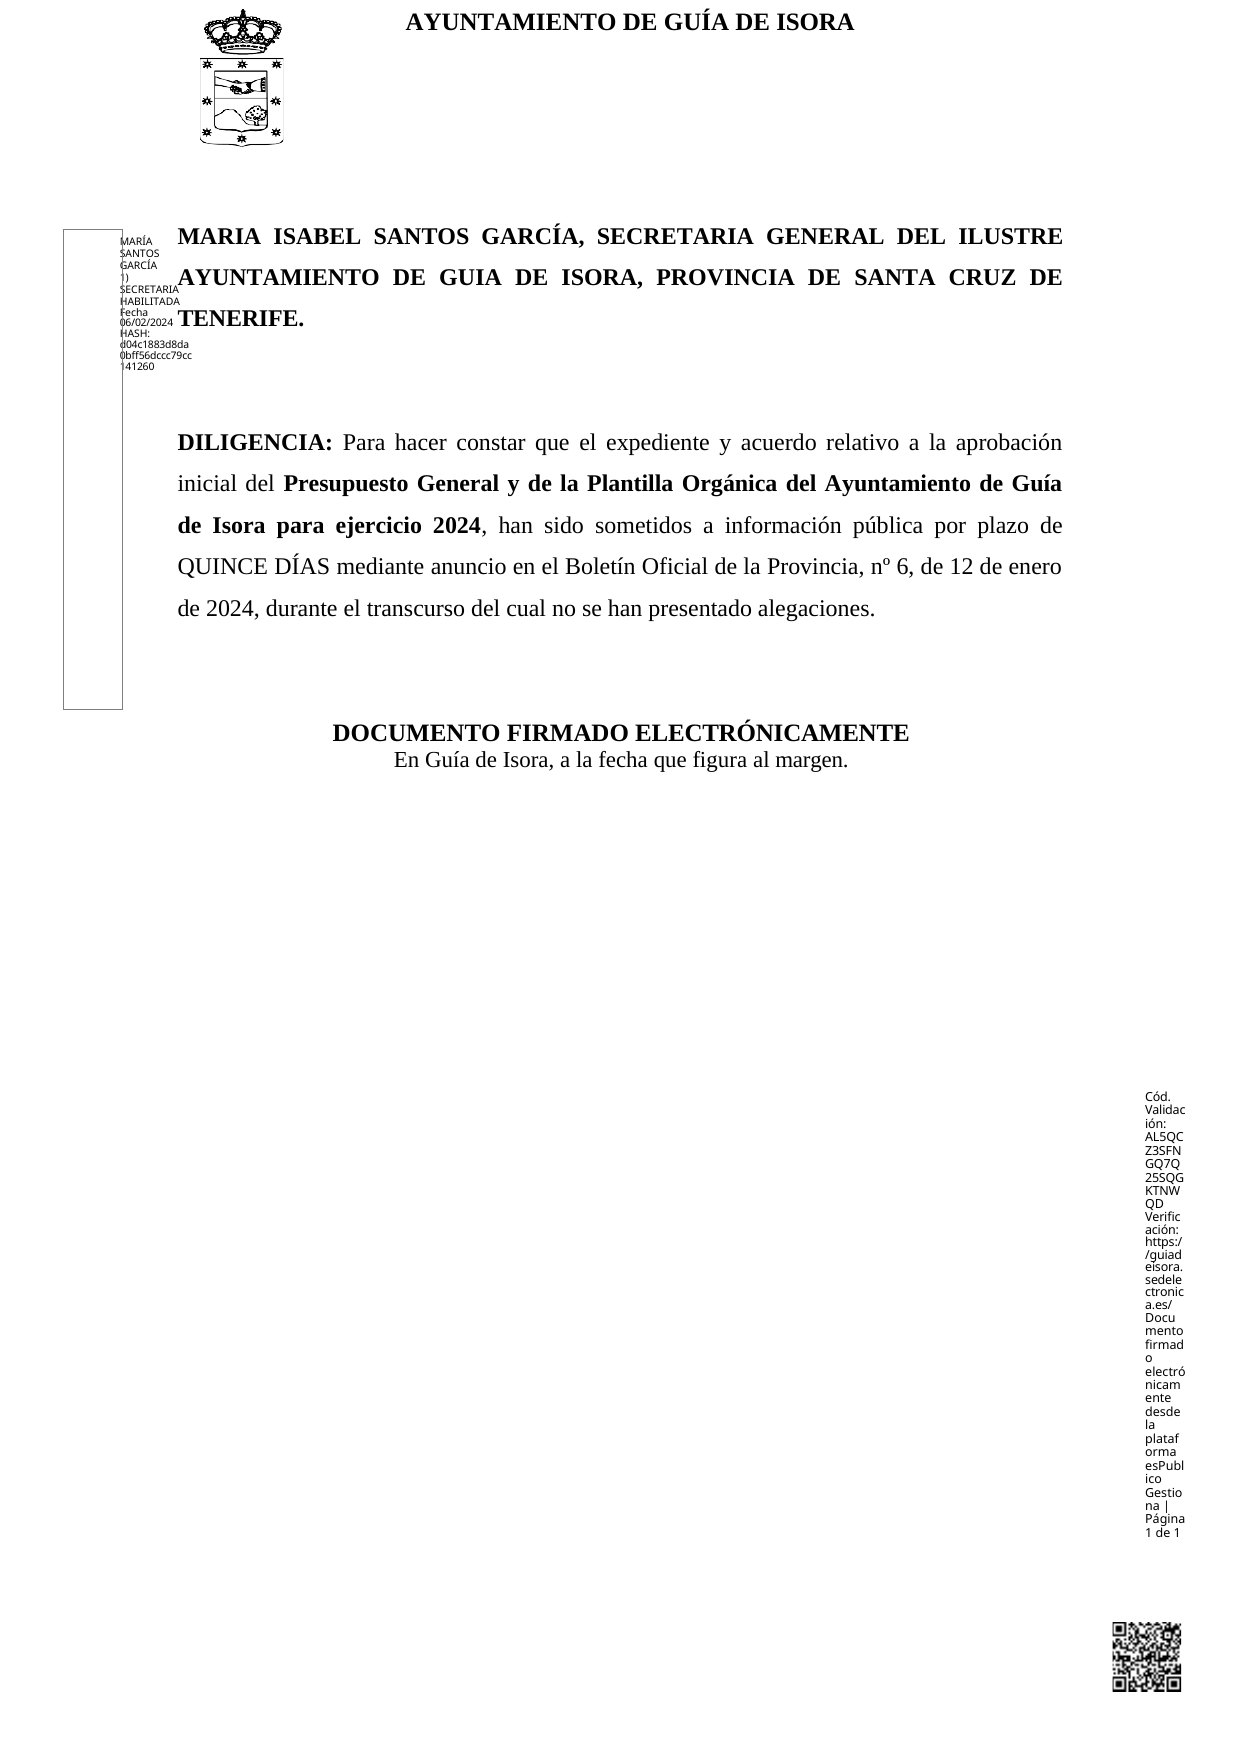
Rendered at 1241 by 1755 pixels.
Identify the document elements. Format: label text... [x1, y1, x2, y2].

text MARIA ISABEL SANTOS GARCÍA, SECRETARIA GENERAL DEL ILUSTRE AYUNTAMIENTO DE GUIA DE ISORA, PROVINCIA DE SANTA CRUZ DE TENERIFE. [177, 222, 1064, 332]
text En Guía de Isora, a la fecha que figura al margen. [177, 747, 1065, 773]
text Verificación: https://guiadeisora.sedelectronica.es/ [1145, 1212, 1186, 1312]
subtitle AYUNTAMIENTO DE GUÍA DE ISORA [182, 7, 1078, 36]
subtitle [1143, 1089, 1186, 1612]
text Documento firmado electrónicamente desde la plataforma esPublico Gestiona | Página 1 de 1 [1145, 1312, 1186, 1540]
subtitle DOCUMENTO FIRMADO ELECTRÓNICAMENTE [177, 718, 1065, 747]
subtitle [64, 230, 122, 709]
text Cód. Validación: AL5QCZ3SFNGQ7Q25SQGKTNWQD [1145, 1091, 1186, 1212]
text DILIGENCIA: Para hacer constar que el expediente y acuerdo relativo a la aprobación inicial del Presupuesto General y de la Plantilla Orgánica del Ayuntamiento de Guía de Isora para ejercicio 2024, han sido sometidos a información pública por plazo de QUINCE DÍAS mediante anuncio en el Boletín Oficial de la Provincia, nº 6, de 12 de enero de 2024, durante el transcurso del cual no se han presentado alegaciones. [177, 428, 1064, 621]
